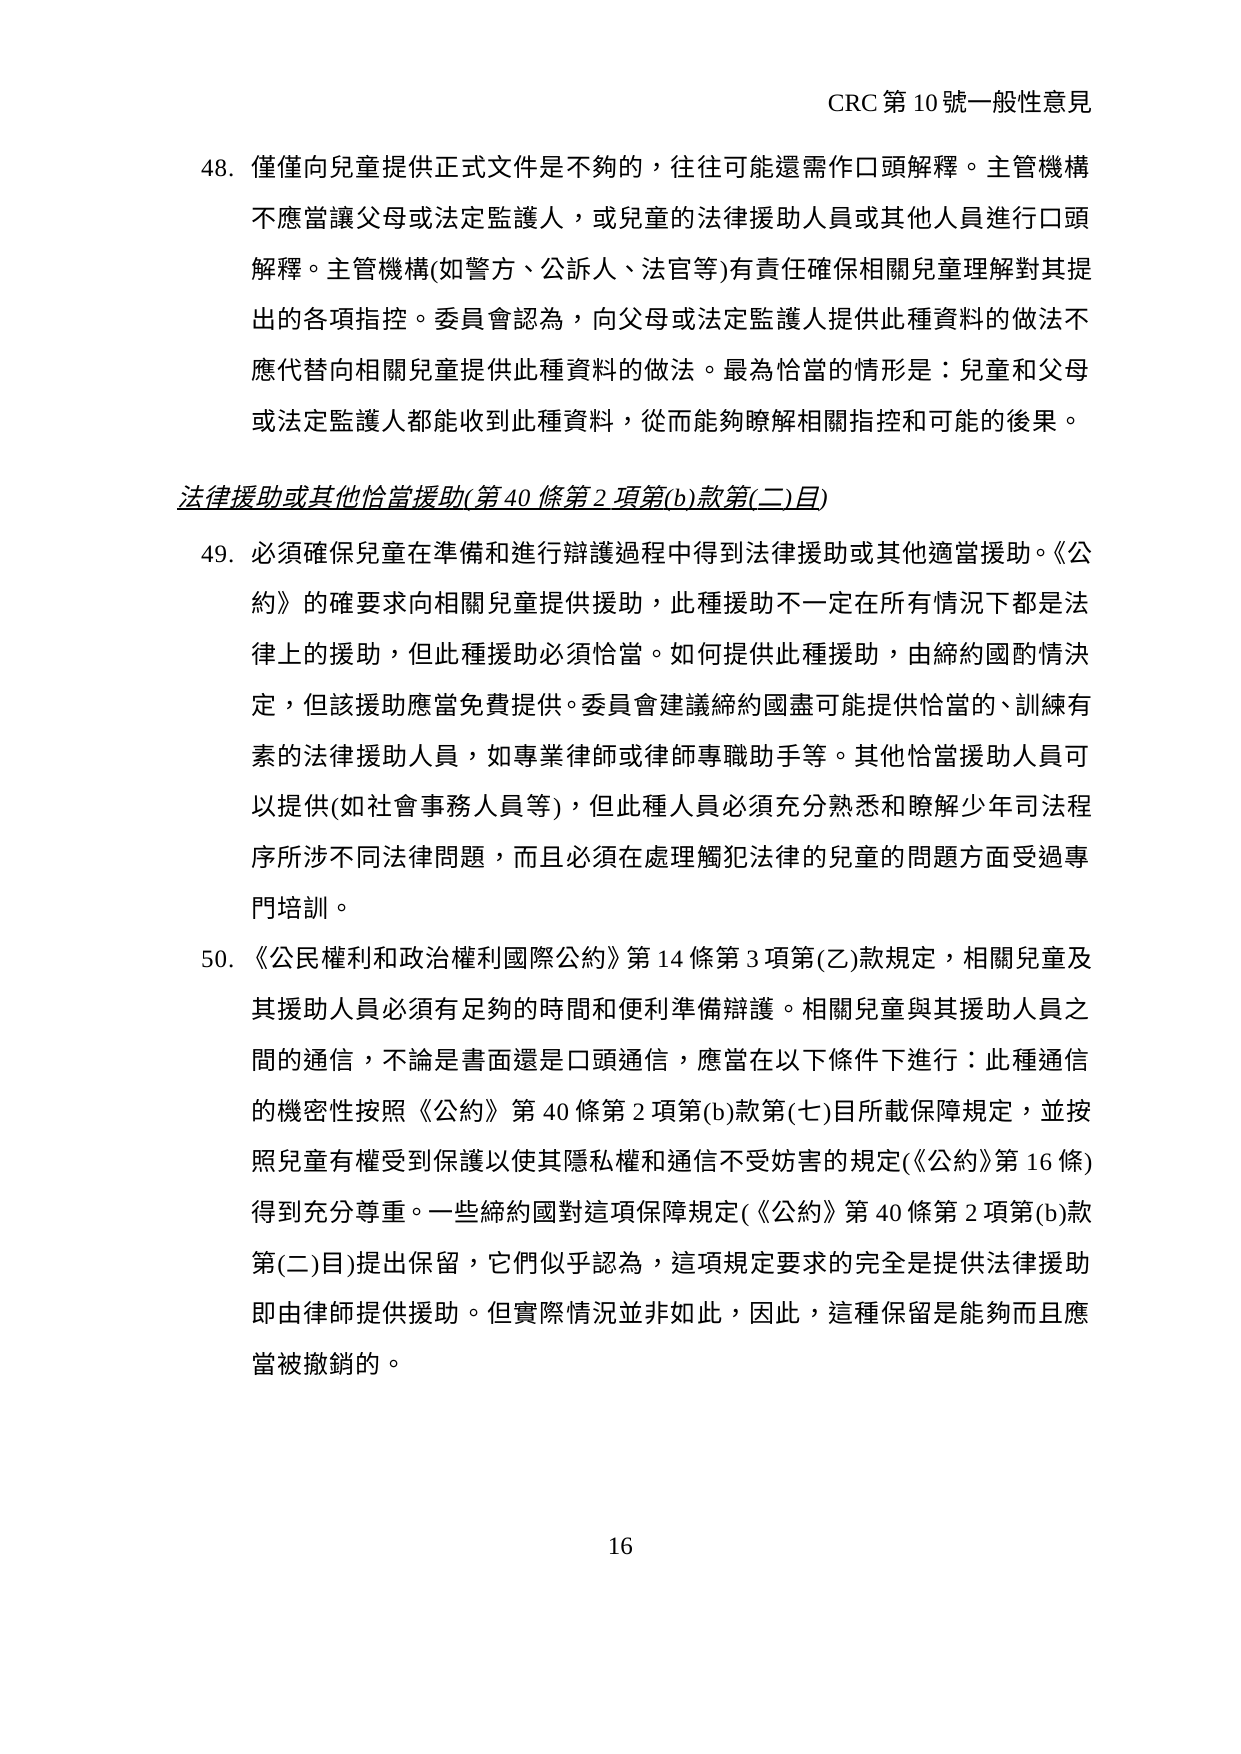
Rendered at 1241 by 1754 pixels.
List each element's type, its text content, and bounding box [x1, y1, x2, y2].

list 《公民權利和政治權利國際公約》第14條第3項第(乙)款規定，相關兒童及其援助人員必須有足夠的時間和便利準備辯護。相關兒童與其援助人員之間的通信，不論是書面還是口頭通信，應當在以下條件下進行：此種通信的機密性按照《公約》第40條第2項第(b)款第(七)目所載保障規定，並按照兒童有權受到保護以使其隱私權和通信不受妨害的規定(《公約》第16條)，得到充分尊重。一些締約國對這項保障規定(《公約》第40條第2項第(b)款第(二)目)提出保留，它們似乎認為，這項規定要求的完全是提供法律援助即由律師提供援助。但實際情況並非如此，因此，這種保留是能夠而且應當被撤銷的。 [201, 939, 1092, 1381]
list 僅僅向兒童提供正式文件是不夠的，往往可能還需作口頭解釋。主管機構不應當讓父母或法定監護人，或兒童的法律援助人員或其他人員進行口頭解釋。主管機構(如警方、公訴人、法官等)有責任確保相關兒童理解對其提出的各項指控。委員會認為，向父母或法定監護人提供此種資料的做法不應代替向相關兒童提供此種資料的做法。最為恰當的情形是：兒童和父母或法定監護人都能收到此種資料，從而能夠瞭解相關指控和可能的後果。 [201, 148, 1092, 438]
list 必須確保兒童在準備和進行辯護過程中得到法律援助或其他適當援助。《公約》的確要求向相關兒童提供援助，此種援助不一定在所有情況下都是法律上的援助，但此種援助必須恰當。如何提供此種援助，由締約國酌情決定，但該援助應當免費提供。委員會建議締約國盡可能提供恰當的、訓練有素的法律援助人員，如專業律師或律師專職助手等。其他恰當援助人員可以提供(如社會事務人員等)，但此種人員必須充分熟悉和瞭解少年司法程序所涉不同法律問題，而且必須在處理觸犯法律的兒童的問題方面受過專門培訓。 [201, 533, 1092, 924]
subtitle 法律援助或其他恰當援助(第40條第2項第(b)款第(二)目) [148, 477, 1092, 513]
